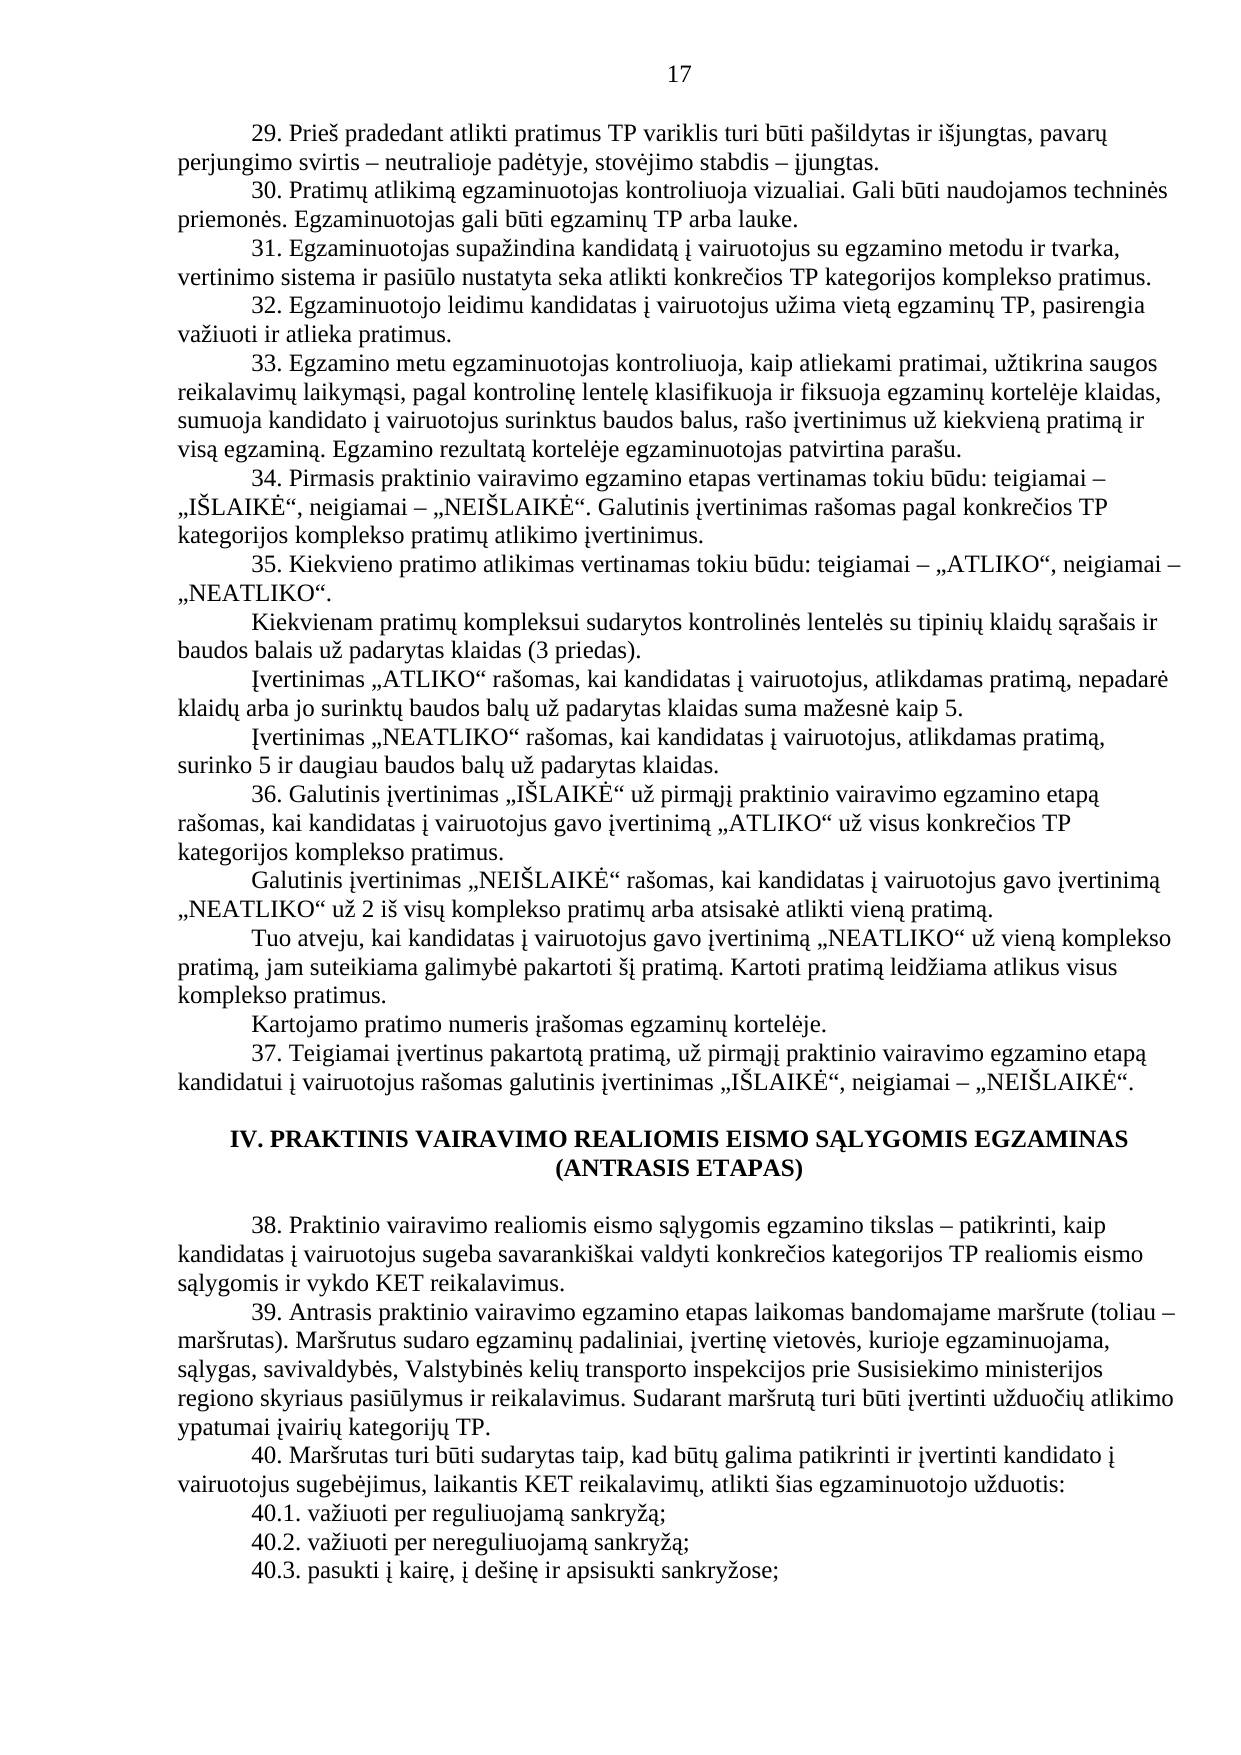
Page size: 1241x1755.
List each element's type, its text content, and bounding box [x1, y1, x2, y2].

text 32. Egzaminuotojo leidimu kandidatas į vairuotojus užima vietą egzaminų TP, pasirengia važiuoti ir atlieka pratimus. [177, 291, 1181, 348]
text 35. Kiekvieno pratimo atlikimas vertinamas tokiu būdu: teigiamai – „ATLIKO“, neigiamai – „NEATLIKO“. [177, 549, 1181, 607]
text 33. Egzamino metu egzaminuotojas kontroliuoja, kaip atliekami pratimai, užtikrina saugos reikalavimų laikymąsi, pagal kontrolinę lentelę klasifikuoja ir fiksuoja egzaminų kortelėje klaidas, sumuoja kandidato į vairuotojus surinktus baudos balus, rašo įvertinimus už kiekvieną pratimą ir visą egzaminą. Egzamino rezultatą kortelėje egzaminuotojas patvirtina parašu. [177, 348, 1181, 463]
text Kartojamo pratimo numeris įrašomas egzaminų kortelėje. [177, 1009, 1181, 1038]
text 40.1. važiuoti per reguliuojamą sankryžą; [177, 1498, 1181, 1527]
text 40.3. pasukti į kairę, į dešinę ir apsisukti sankryžose; [177, 1556, 1181, 1584]
text 30. Pratimų atlikimą egzaminuotojas kontroliuoja vizualiai. Gali būti naudojamos techninės priemonės. Egzaminuotojas gali būti egzaminų TP arba lauke. [177, 176, 1181, 233]
text Galutinis įvertinimas „NEIŠLAIKĖ“ rašomas, kai kandidatas į vairuotojus gavo įvertinimą „NEATLIKO“ už 2 iš visų komplekso pratimų arba atsisakė atlikti vieną pratimą. [177, 866, 1181, 923]
text 40.2. važiuoti per nereguliuojamą sankryžą; [177, 1527, 1181, 1556]
text 34. Pirmasis praktinio vairavimo egzamino etapas vertinamas tokiu būdu: teigiamai –„IŠLAIKĖ“, neigiamai – „NEIŠLAIKĖ“. Galutinis įvertinimas rašomas pagal konkrečios TP kategorijos komplekso pratimų atlikimo įvertinimus. [177, 463, 1181, 549]
text Įvertinimas „ATLIKO“ rašomas, kai kandidatas į vairuotojus, atlikdamas pratimą, nepadarė klaidų arba jo surinktų baudos balų už padarytas klaidas suma mažesnė kaip 5. [177, 664, 1181, 722]
text 37. Teigiamai įvertinus pakartotą pratimą, už pirmąjį praktinio vairavimo egzamino etapą kandidatui į vairuotojus rašomas galutinis įvertinimas „IŠLAIKĖ“, neigiamai – „NEIŠLAIKĖ“. [177, 1038, 1181, 1096]
text 38. Praktinio vairavimo realiomis eismo sąlygomis egzamino tikslas – patikrinti, kaip kandidatas į vairuotojus sugeba savarankiškai valdyti konkrečios kategorijos TP realiomis eismo sąlygomis ir vykdo KET reikalavimus. [177, 1211, 1181, 1297]
text IV. PRAKTINIS VAIRAVIMO REALIOMIS EISMO SĄLYGOMIS EGZAMINAS (ANTRASIS ETAPAS) [177, 1124, 1181, 1182]
text Kiekvienam pratimų kompleksui sudarytos kontrolinės lentelės su tipinių klaidų sąrašais ir baudos balais už padarytas klaidas (3 priedas). [177, 607, 1181, 664]
text 29. Prieš pradedant atlikti pratimus TP variklis turi būti pašildytas ir išjungtas, pavarų perjungimo svirtis – neutralioje padėtyje, stovėjimo stabdis – įjungtas. [177, 118, 1181, 176]
text 39. Antrasis praktinio vairavimo egzamino etapas laikomas bandomajame maršrute (toliau – maršrutas). Maršrutus sudaro egzaminų padaliniai, įvertinę vietovės, kurioje egzaminuojama, sąlygas, savivaldybės, Valstybinės kelių transporto inspekcijos prie Susisiekimo ministerijos regiono skyriaus pasiūlymus ir reikalavimus. Sudarant maršrutą turi būti įvertinti užduočių atlikimo ypatumai įvairių kategorijų TP. [177, 1297, 1181, 1441]
text 36. Galutinis įvertinimas „IŠLAIKĖ“ už pirmąjį praktinio vairavimo egzamino etapą rašomas, kai kandidatas į vairuotojus gavo įvertinimą „ATLIKO“ už visus konkrečios TP kategorijos komplekso pratimus. [177, 779, 1181, 866]
text Įvertinimas „NEATLIKO“ rašomas, kai kandidatas į vairuotojus, atlikdamas pratimą, surinko 5 ir daugiau baudos balų už padarytas klaidas. [177, 722, 1181, 779]
text 40. Maršrutas turi būti sudarytas taip, kad būtų galima patikrinti ir įvertinti kandidato į vairuotojus sugebėjimus, laikantis KET reikalavimų, atlikti šias egzaminuotojo užduotis: [177, 1441, 1181, 1498]
text Tuo atveju, kai kandidatas į vairuotojus gavo įvertinimą „NEATLIKO“ už vieną komplekso pratimą, jam suteikiama galimybė pakartoti šį pratimą. Kartoti pratimą leidžiama atlikus visus komplekso pratimus. [177, 923, 1181, 1009]
text 31. Egzaminuotojas supažindina kandidatą į vairuotojus su egzamino metodu ir tvarka, vertinimo sistema ir pasiūlo nustatyta seka atlikti konkrečios TP kategorijos komplekso pratimus. [177, 233, 1181, 291]
